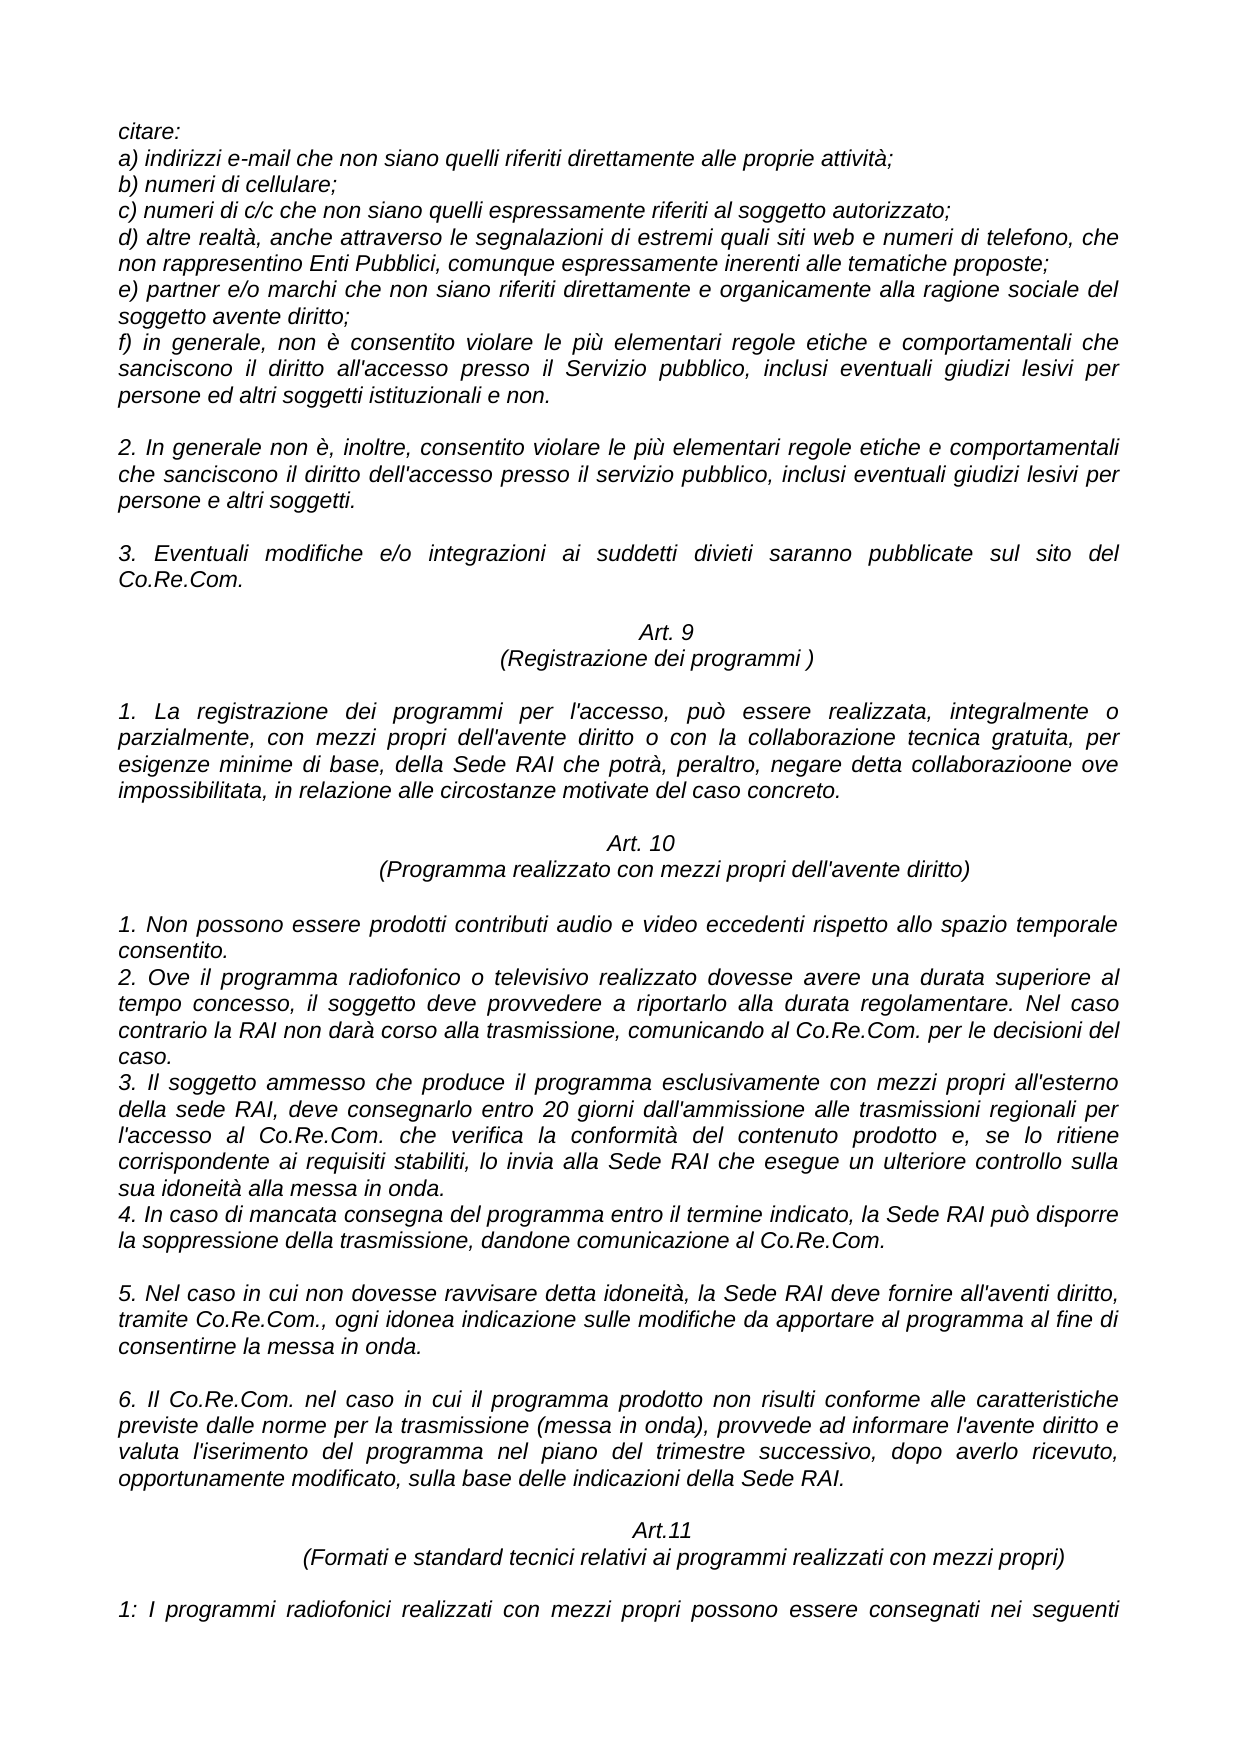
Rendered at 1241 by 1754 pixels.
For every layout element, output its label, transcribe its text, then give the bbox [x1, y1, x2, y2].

text citare: [118, 118, 1122, 144]
text 1. Non possono essere prodotti contributi audio e video eccedenti rispetto allo spazio temporale consentito. [118, 911, 1122, 964]
text 2. Ove il programma radiofonico o televisivo realizzato dovesse avere una durata superiore al tempo concesso, il soggetto deve provvedere a riportarlo alla durata regolamentare. Nel caso contrario la RAI non darà corso alla trasmissione, comunicando al Co.Re.Com. per le decisioni del caso. [118, 964, 1122, 1069]
text 4. In caso di mancata consegna del programma entro il termine indicato, la Sede RAI può disporre la soppressione della trasmissione, dandone comunicazione al Co.Re.Com. [118, 1201, 1122, 1254]
text d) altre realtà, anche attraverso le segnalazioni di estremi quali siti web e numeri di telefono, che non rappresentino Enti Pubblici, comunque espressamente inerenti alle tematiche proposte; [118, 223, 1122, 276]
text f) in generale, non è consentito violare le più elementari regole etiche e comportamentali che sanciscono il diritto all'accesso presso il Servizio pubblico, inclusi eventuali giudizi lesivi per persone ed altri soggetti istituzionali e non. [118, 329, 1122, 408]
text c) numeri di c/c che non siano quelli espressamente riferiti al soggetto autorizzato; [118, 197, 1122, 223]
text Art. 9 [118, 619, 1122, 645]
text (Registrazione dei programmi ) [118, 645, 1122, 672]
text 2. In generale non è, inoltre, consentito violare le più elementari regole etiche e comportamentali che sanciscono il diritto dell'accesso presso il servizio pubblico, inclusi eventuali giudizi lesivi per persone e altri soggetti. [118, 434, 1122, 513]
text 3. Eventuali modifiche e/o integrazioni ai suddetti divieti saranno pubblicate sul sito del Co.Re.Com. [118, 540, 1122, 592]
text 1. La registrazione dei programmi per l'accesso, può essere realizzata, integralmente o parzialmente, con mezzi propri dell'avente diritto o con la collaborazione tecnica gratuita, per esigenze minime di base, della Sede RAI che potrà, peraltro, negare detta collaborazioone ove impossibilitata, in relazione alle circostanze motivate del caso concreto. [118, 698, 1122, 803]
text 5. Nel caso in cui non dovesse ravvisare detta idoneità, la Sede RAI deve fornire all'aventi diritto, tramite Co.Re.Com., ogni idonea indicazione sulle modifiche da apportare al programma al fine di consentirne la messa in onda. [118, 1280, 1122, 1359]
text 6. Il Co.Re.Com. nel caso in cui il programma prodotto non risulti conforme alle caratteristiche previste dalle norme per la trasmissione (messa in onda), provvede ad informare l'avente diritto e valuta l'iserimento del programma nel piano del trimestre successivo, dopo averlo ricevuto, opportunamente modificato, sulla base delle indicazioni della Sede RAI. [118, 1386, 1122, 1491]
text Art. 10 [118, 830, 1122, 856]
text 3. Il soggetto ammesso che produce il programma esclusivamente con mezzi propri all'esterno della sede RAI, deve consegnarlo entro 20 giorni dall'ammissione alle trasmissioni regionali per l'accesso al Co.Re.Com. che verifica la conformità del contenuto prodotto e, se lo ritiene corrispondente ai requisiti stabiliti, lo invia alla Sede RAI che esegue un ulteriore controllo sulla sua idoneità alla messa in onda. [118, 1069, 1122, 1201]
text b) numeri di cellulare; [118, 171, 1122, 197]
text 1: I programmi radiofonici realizzati con mezzi propri possono essere consegnati nei seguenti [118, 1596, 1122, 1623]
text Art.11 [118, 1517, 1122, 1544]
text (Programma realizzato con mezzi propri dell'avente diritto) [118, 856, 1122, 882]
text e) partner e/o marchi che non siano riferiti direttamente e organicamente alla ragione sociale del soggetto avente diritto; [118, 276, 1122, 329]
text (Formati e standard tecnici relativi ai programmi realizzati con mezzi propri) [118, 1544, 1122, 1570]
text a) indirizzi e-mail che non siano quelli riferiti direttamente alle proprie attività; [118, 144, 1122, 171]
